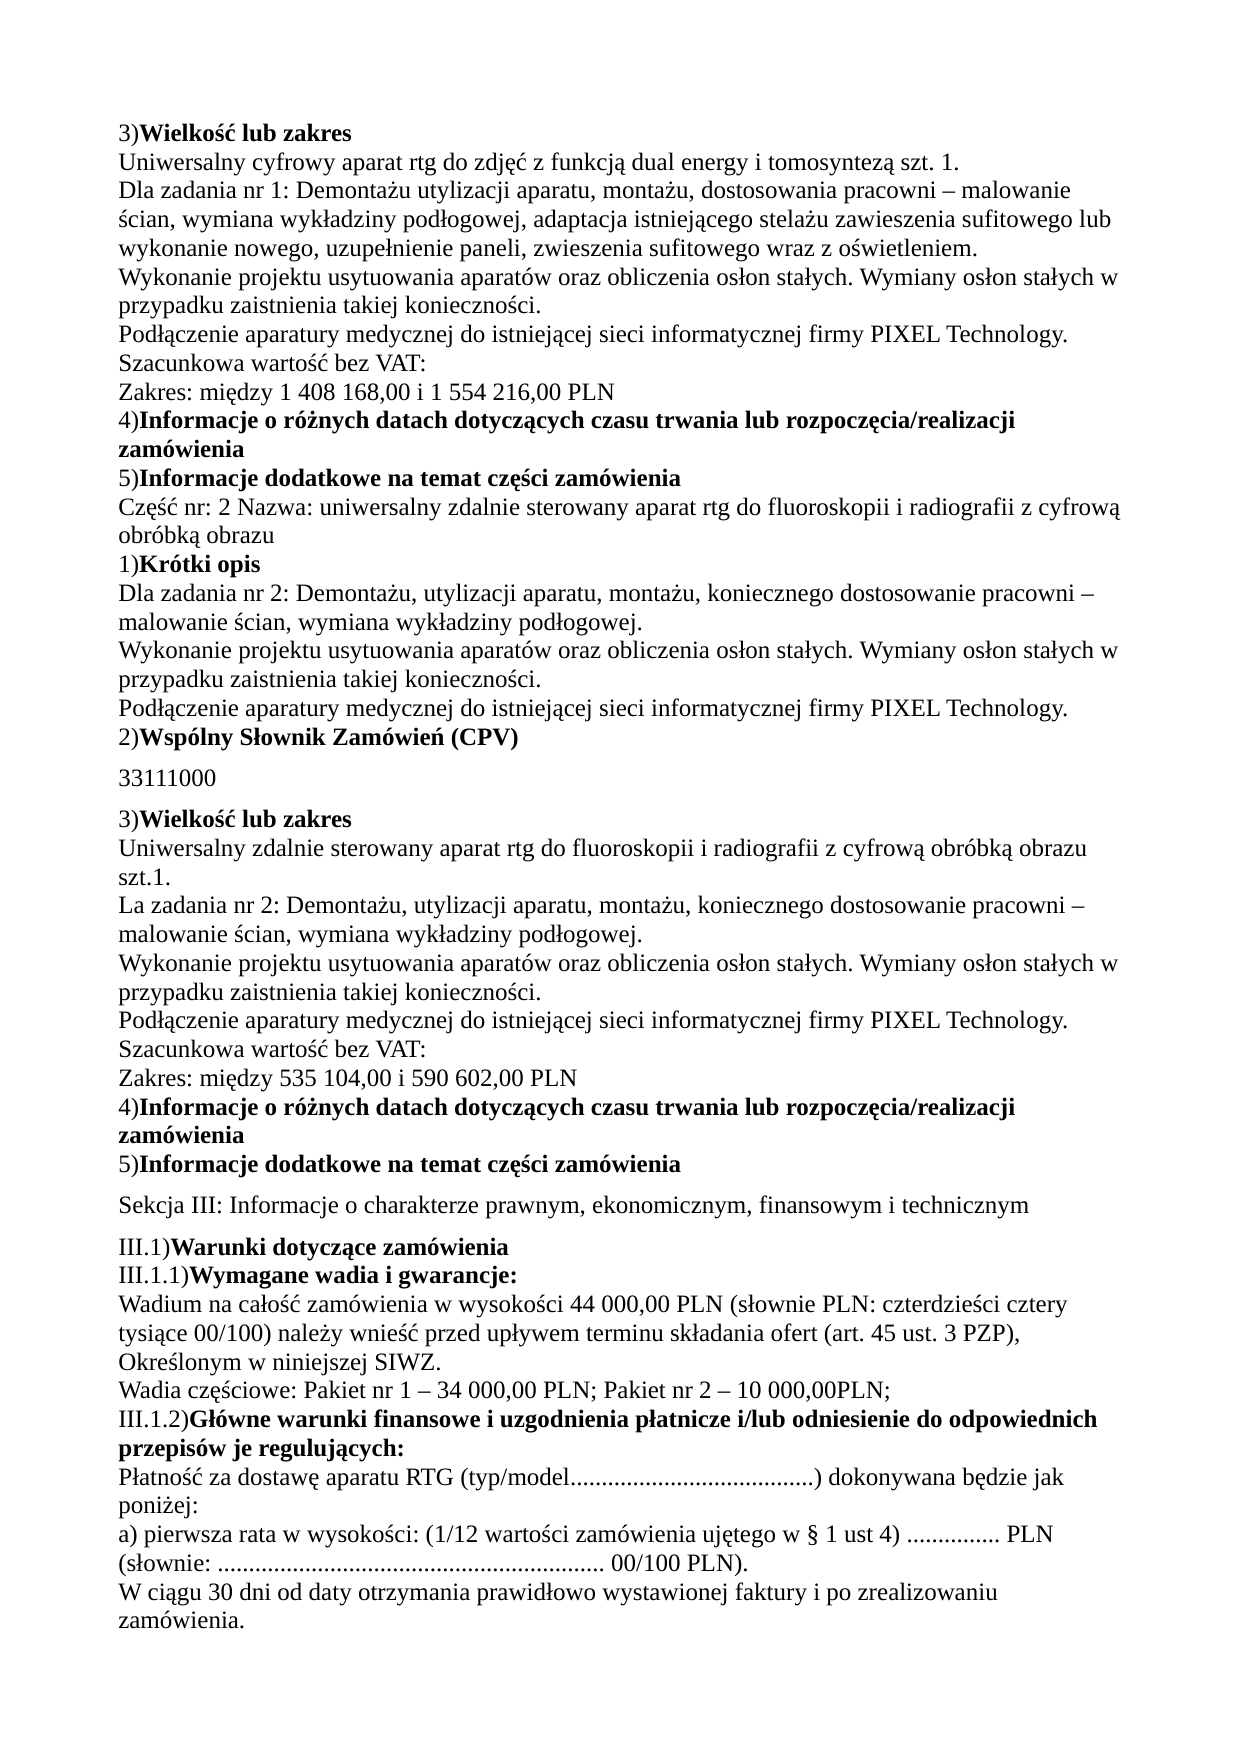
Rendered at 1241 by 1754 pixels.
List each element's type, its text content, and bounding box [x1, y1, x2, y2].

text Dla zadania nr 2: Demontażu, utylizacji aparatu, montażu, koniecznego dostosowanie pracowni – malowanie ścian, wymiana wykładziny podłogowej. Wykonanie projektu usytuowania aparatów oraz obliczenia osłon stałych. Wymiany osłon stałych w przypadku zaistnienia takiej konieczności. Podłączenie aparatury medycznej do istniejącej sieci informatycznej firmy PIXEL Technology. [118, 578, 1122, 722]
text Część nr: 2 Nazwa: uniwersalny zdalnie sterowany aparat rtg do fluoroskopii i radiografii z cyfrową obróbką obrazu [118, 492, 1122, 549]
text Uniwersalny cyfrowy aparat rtg do zdjęć z funkcją dual energy i tomosyntezą szt. 1. Dla zadania nr 1: Demontażu utylizacji aparatu, montażu, dostosowania pracowni – malowanie ścian, wymiana wykładziny podłogowej, adaptacja istniejącego stelażu zawieszenia sufitowego lub wykonanie nowego, uzupełnienie paneli, zwieszenia sufitowego wraz z oświetleniem. Wykonanie projektu usytuowania aparatów oraz obliczenia osłon stałych. Wymiany osłon stałych w przypadku zaistnienia takiej konieczności. Podłączenie aparatury medycznej do istniejącej sieci informatycznej firmy PIXEL Technology. Szacunkowa wartość bez VAT: Zakres: między 1 408 168,00 i 1 554 216,00 PLN [118, 147, 1122, 406]
text III.1)Warunki dotyczące zamówienia [118, 1232, 1122, 1261]
text 3)Wielkość lub zakres [118, 804, 1122, 833]
text III.1.1)Wymagane wadia i gwarancje: [118, 1261, 1122, 1289]
text 2)Wspólny Słownik Zamówień (CPV) [118, 722, 1122, 751]
text 4)Informacje o różnych datach dotyczących czasu trwania lub rozpoczęcia/realizacji zamówienia [118, 1092, 1122, 1149]
text Wadium na całość zamówienia w wysokości 44 000,00 PLN (słownie PLN: czterdzieści cztery tysiące 00/100) należy wnieść przed upływem terminu składania ofert (art. 45 ust. 3 PZP), Określonym w niniejszej SIWZ. Wadia częściowe: Pakiet nr 1 – 34 000,00 PLN; Pakiet nr 2 – 10 000,00PLN; [118, 1289, 1122, 1404]
text Płatność za dostawę aparatu RTG (typ/model.......................................) dokonywana będzie jak poniżej: a) pierwsza rata w wysokości: (1/12 wartości zamówienia ujętego w § 1 ust 4) ............... PLN (słownie: .............................................................. 00/100 PLN). W ciągu 30 dni od daty otrzymania prawidłowo wystawionej faktury i po zrealizowaniu zamówienia. [118, 1462, 1122, 1634]
text Uniwersalny zdalnie sterowany aparat rtg do fluoroskopii i radiografii z cyfrową obróbką obrazu szt.1. La zadania nr 2: Demontażu, utylizacji aparatu, montażu, koniecznego dostosowanie pracowni – malowanie ścian, wymiana wykładziny podłogowej. Wykonanie projektu usytuowania aparatów oraz obliczenia osłon stałych. Wymiany osłon stałych w przypadku zaistnienia takiej konieczności. Podłączenie aparatury medycznej do istniejącej sieci informatycznej firmy PIXEL Technology. Szacunkowa wartość bez VAT: Zakres: między 535 104,00 i 590 602,00 PLN [118, 833, 1122, 1092]
text 33111000 [118, 763, 1122, 792]
text Sekcja III: Informacje o charakterze prawnym, ekonomicznym, finansowym i technicznym [118, 1191, 1122, 1219]
text 3)Wielkość lub zakres [118, 118, 1122, 147]
text 4)Informacje o różnych datach dotyczących czasu trwania lub rozpoczęcia/realizacji zamówienia [118, 406, 1122, 463]
text 5)Informacje dodatkowe na temat części zamówienia [118, 463, 1122, 492]
text 1)Krótki opis [118, 549, 1122, 578]
text III.1.2)Główne warunki finansowe i uzgodnienia płatnicze i/lub odniesienie do odpowiednich przepisów je regulujących: [118, 1404, 1122, 1462]
text 5)Informacje dodatkowe na temat części zamówienia [118, 1149, 1122, 1178]
